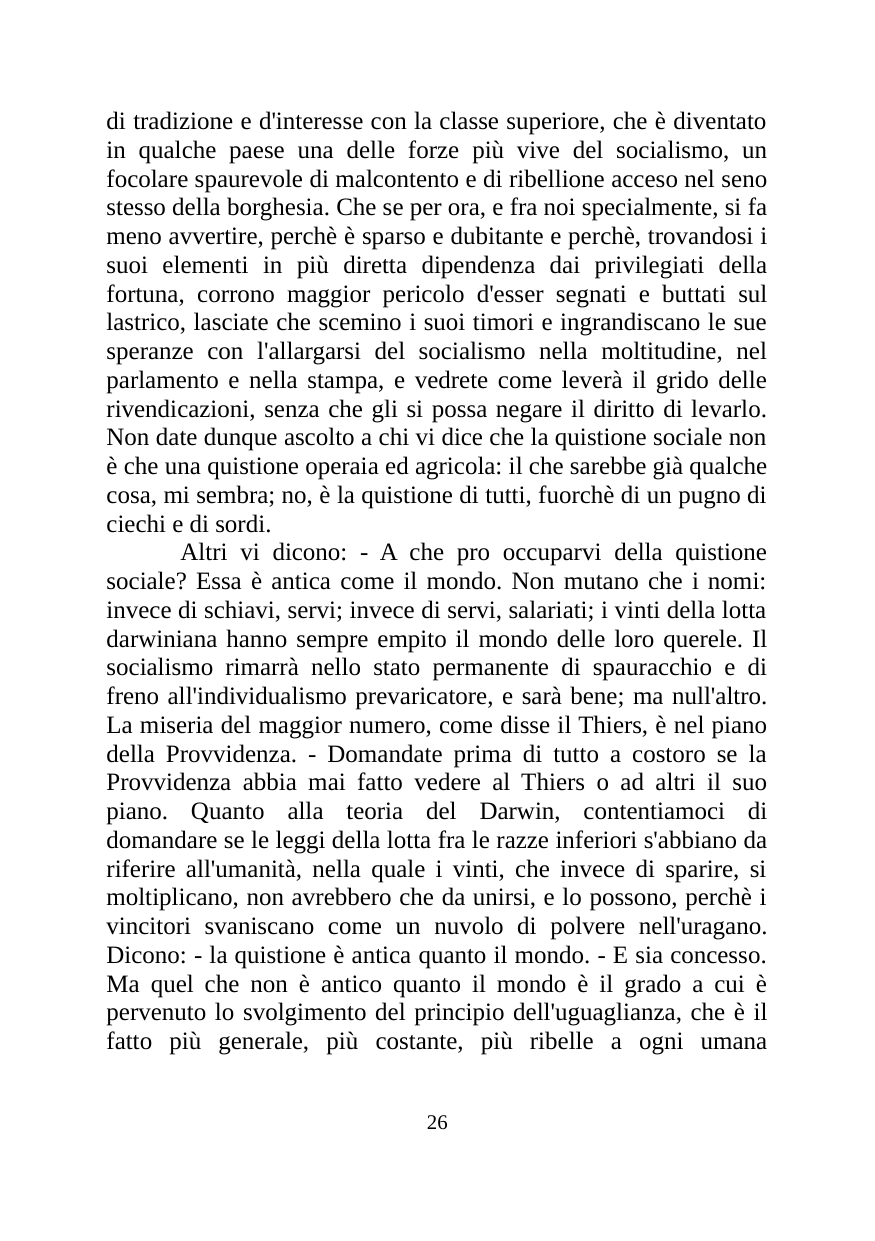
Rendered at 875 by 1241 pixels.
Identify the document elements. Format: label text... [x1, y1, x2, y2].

text di tradizione e d'interesse con la classe superiore, che è diventato in qualche paese una delle forze più vive del socialismo, un focolare spaurevole di malcontento e di ribellione acceso nel seno stesso della borghesia. Che se per ora, e fra noi specialmente, si fa meno avvertire, perchè è sparso e dubitante e perchè, trovandosi i suoi elementi in più diretta dipendenza dai privilegiati della fortuna, corrono maggior pericolo d'esser segnati e buttati sul lastrico, lasciate che scemino i suoi timori e ingrandiscano le sue speranze con l'allargarsi del socialismo nella moltitudine, nel parlamento e nella stampa, e vedrete come leverà il grido delle rivendicazioni, senza che gli si possa negare il diritto di levarlo. Non date dunque ascolto a chi vi dice che la quistione sociale non è che una quistione operaia ed agricola: il che sarebbe già qualche cosa, mi sembra; no, è la quistione di tutti, fuorchè di un pugno di ciechi e di sordi. [106, 106, 768, 537]
text Altri vi dicono: - A che pro occuparvi della quistione sociale? Essa è antica come il mondo. Non mutano che i nomi: invece di schiavi, servi; invece di servi, salariati; i vinti della lotta darwiniana hanno sempre empito il mondo delle loro querele. Il socialismo rimarrà nello stato permanente di spauracchio e di freno all'individualismo prevaricatore, e sarà bene; ma null'altro. La miseria del maggior numero, come disse il Thiers, è nel piano della Provvidenza. - Domandate prima di tutto a costoro se la Provvidenza abbia mai fatto vedere al Thiers o ad altri il suo piano. Quanto alla teoria del Darwin, contentiamoci di domandare se le leggi della lotta fra le razze inferiori s'abbiano da riferire all'umanità, nella quale i vinti, che invece di sparire, si moltiplicano, non avrebbero che da unirsi, e lo possono, perchè i vincitori svaniscano come un nuvolo di polvere nell'uragano. Dicono: - la quistione è antica quanto il mondo. - E sia concesso. Ma quel che non è antico quanto il mondo è il grado a cui è pervenuto lo svolgimento del principio dell'uguaglianza, che è il fatto più generale, più costante, più ribelle a ogni umana [106, 537, 768, 1055]
